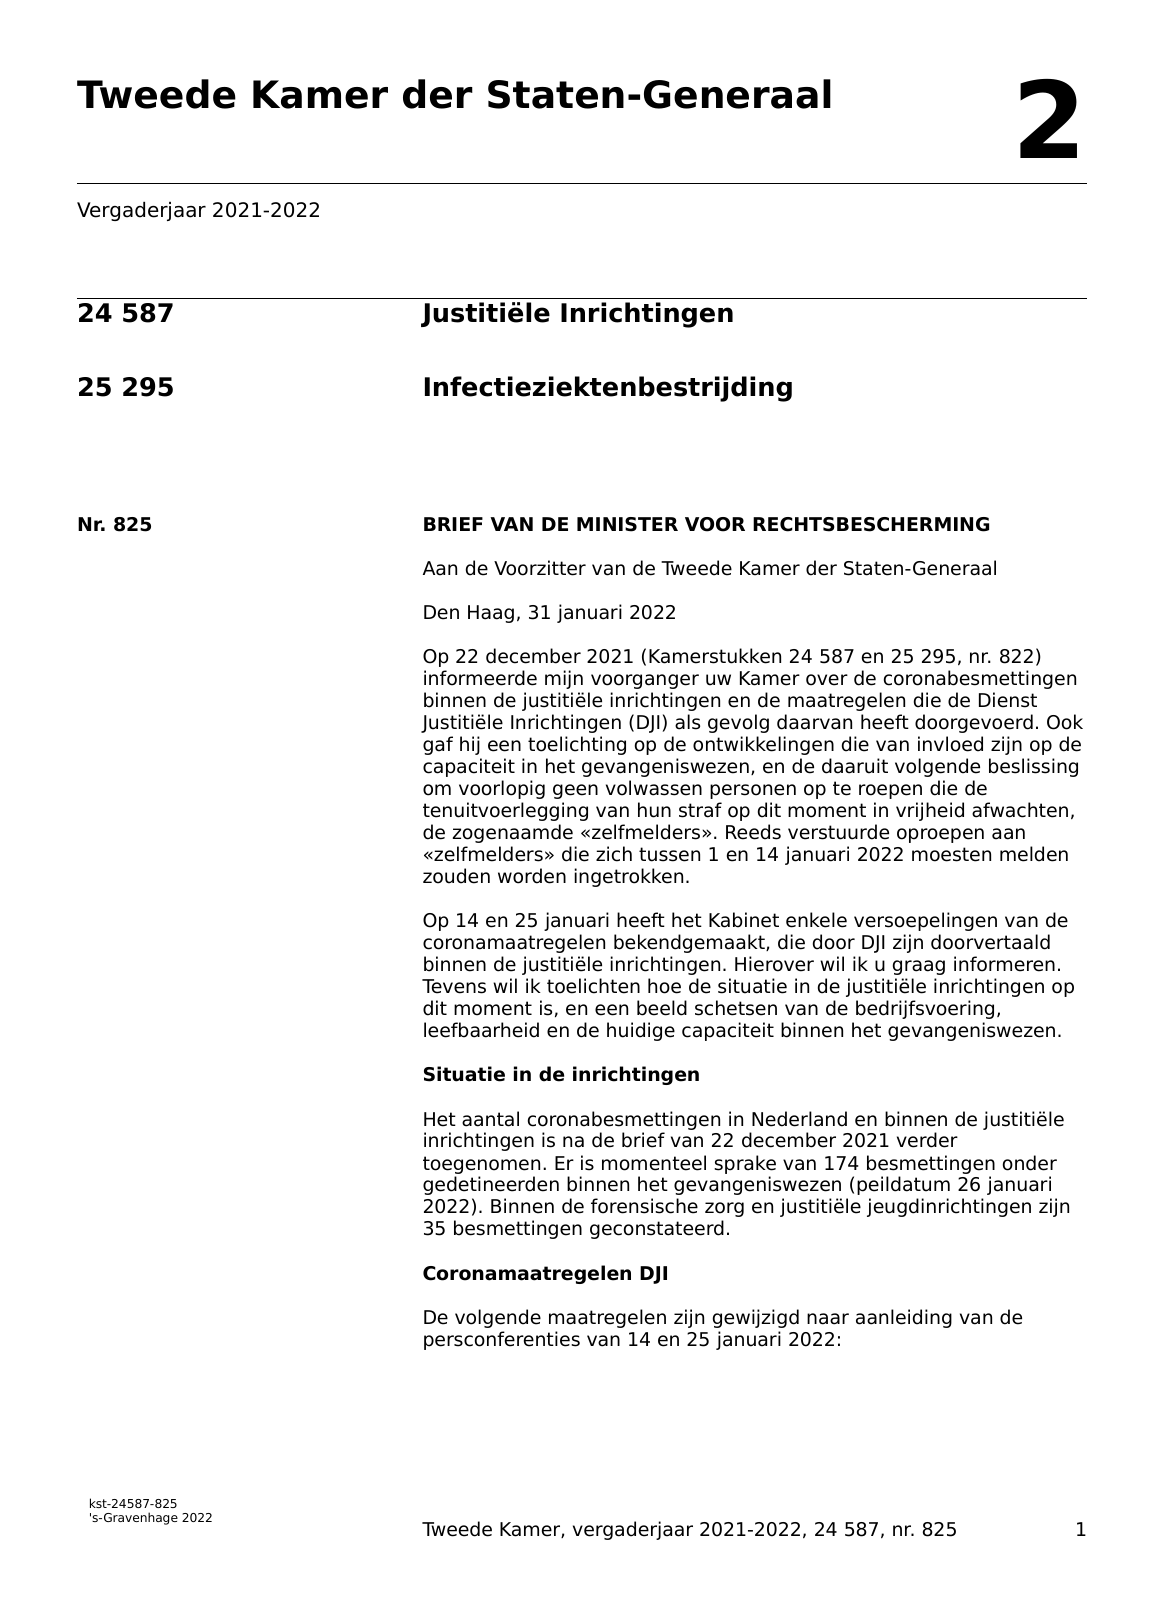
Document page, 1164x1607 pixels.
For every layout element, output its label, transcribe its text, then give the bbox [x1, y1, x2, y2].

text Op 22 december 2021 (Kamerstukken 24 587 en 25 295, nr. 822) informeerde mijn voorganger uw Kamer over de coronabesmettingen binnen de justitiële inrichtingen en de maatregelen die de Dienst Justitiële Inrichtingen (DJI) als gevolg daarvan heeft doorgevoerd. Ook gaf hij een toelichting op de ontwikkelingen die van invloed zijn op de capaciteit in het gevangeniswezen, en de daaruit volgende beslissing om voorlopig geen volwassen personen op te roepen die de tenuitvoerlegging van hun straf op dit moment in vrijheid afwachten, de zogenaamde «zelfmelders». Reeds verstuurde oproepen aan «zelfmelders» die zich tussen 1 en 14 januari 2022 moesten melden zouden worden ingetrokken. [422, 646, 1087, 888]
text Op 14 en 25 januari heeft het Kabinet enkele versoepelingen van de coronamaatregelen bekendgemaakt, die door DJI zijn doorvertaald binnen de justitiële inrichtingen. Hierover wil ik u graag informeren. Tevens wil ik toelichten hoe de situatie in de justitiële inrichtingen op dit moment is, en een beeld schetsen van de bedrijfsvoering, leefbaarheid en de huidige capaciteit binnen het gevangeniswezen. [422, 910, 1087, 1042]
text Den Haag, 31 januari 2022 [422, 602, 1087, 624]
table_header Tweede Kamer der Staten-Generaal [77, 59, 886, 183]
text Het aantal coronabesmettingen in Nederland en binnen de justitiële inrichtingen is na de brief van 22 december 2021 verder toegenomen. Er is momenteel sprake van 174 besmettingen onder gedetineerden binnen het gevangeniswezen (peildatum 26 januari 2022). Binnen de forensische zorg en justitiële jeugdinrichtingen zijn 35 besmettingen geconstateerd. [422, 1108, 1087, 1240]
table_cell Vergaderjaar 2021-2022 [77, 184, 1087, 298]
text De volgende maatregelen zijn gewijzigd naar aanleiding van de persconferenties van 14 en 25 januari 2022: [422, 1307, 1087, 1351]
subtitle Coronamaatregelen DJI [422, 1262, 1087, 1284]
subtitle Situatie in de inrichtingen [422, 1064, 1087, 1086]
subtitle Nr. 825 BRIEF VAN DE MINISTER VOOR RECHTSBESCHERMING [77, 514, 1087, 536]
text 's-Gravenhage 2022 [88, 1511, 323, 1525]
table_header 2 [886, 59, 1087, 183]
subtitle 25 295 Infectieziektenbestrijding [77, 373, 1087, 403]
text Aan de Voorzitter van de Tweede Kamer der Staten-Generaal [422, 558, 1087, 580]
subtitle 24 587 Justitiële Inrichtingen [77, 299, 1087, 329]
text kst-24587-825 [88, 1497, 323, 1511]
